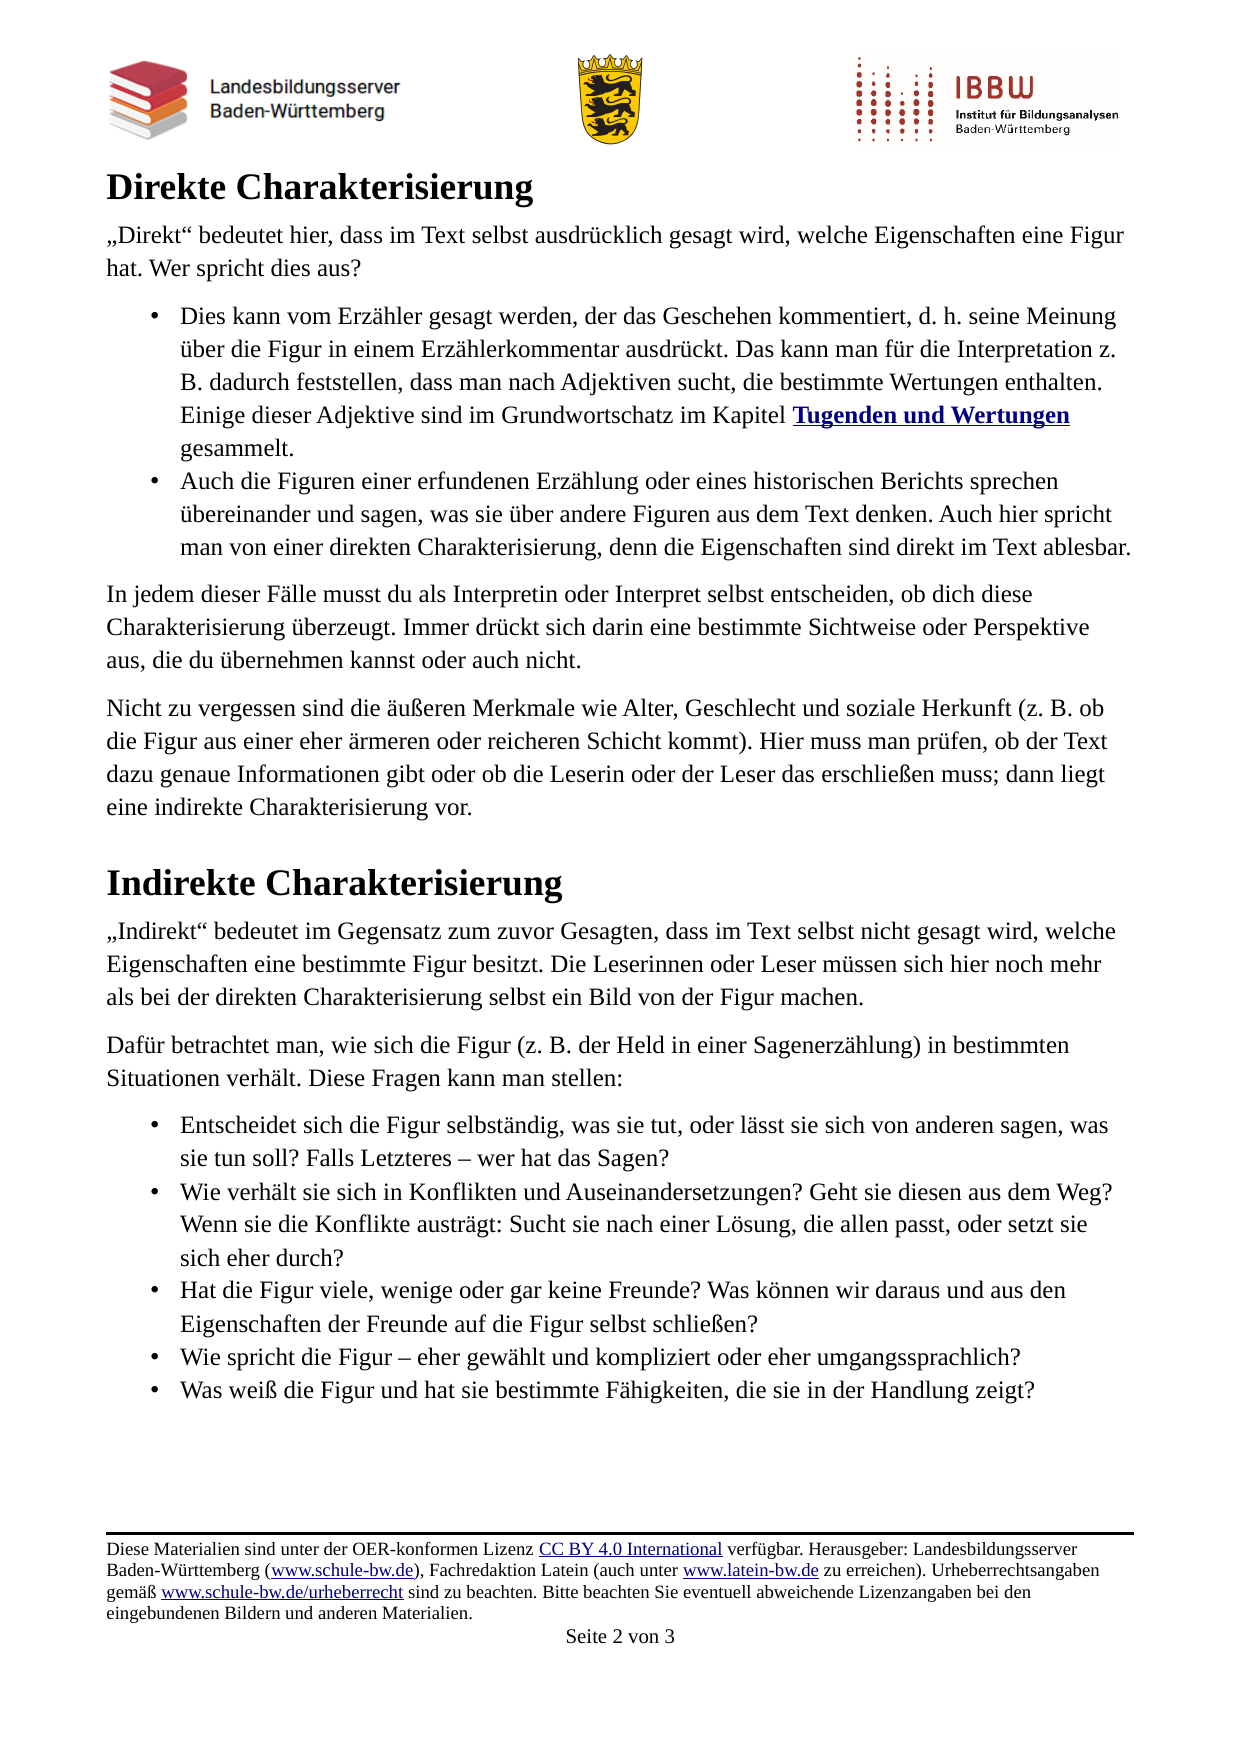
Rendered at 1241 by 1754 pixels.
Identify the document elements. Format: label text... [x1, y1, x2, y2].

list Was weiß die Figur und hat sie bestimmte Fähigkeiten, die sie in der Handlung zeigt? [150, 1375, 1134, 1403]
subtitle Indirekte Charakterisierung [106, 861, 1134, 904]
list Entscheidet sich die Figur selbständig, was sie tut, oder lässt sie sich von anderen sagen, was sie tun soll? Falls Letzteres – wer hat das Sagen? [150, 1111, 1134, 1172]
subtitle Direkte Charakterisierung [106, 164, 1134, 208]
list Dies kann vom Erzähler gesagt werden, der das Geschehen kommentiert, d. h. seine Meinung über die Figur in einem Erzählerkommentar ausdrückt. Das kann man für die Interpretation z. B. dadurch feststellen, dass man nach Adjektiven sucht, die bestimmte Wertungen enthalten. Einige dieser Adjektive sind im Grundwortschatz im Kapitel Tugenden und Wertungen gesammelt. [150, 301, 1134, 462]
list Auch die Figuren einer erfundenen Erzählung oder eines historischen Berichts sprechen übereinander und sagen, was sie über andere Figuren aus dem Text denken. Auch hier spricht man von einer direkten Charakterisierung, denn die Eigenschaften sind direkt im Text ablesbar. [150, 466, 1134, 561]
text „Indirekt“ bedeutet im Gegensatz zum zuvor Gesagten, dass im Text selbst nicht gesagt wird, welche Eigenschaften eine bestimmte Figur besitzt. Die Leserinnen oder Leser müssen sich hier noch mehr als bei der direkten Charakterisierung selbst ein Bild von der Figur machen. [106, 916, 1134, 1011]
text Dafür betrachtet man, wie sich die Figur (z. B. der Held in einer Sagenerzählung) in bestimmten Situationen verhält. Diese Fragen kann man stellen: [106, 1030, 1134, 1092]
list Wie spricht die Figur – eher gewählt und kompliziert oder eher umgangssprachlich? [150, 1342, 1134, 1370]
picture [577, 54, 643, 145]
picture [97, 47, 414, 150]
list Wie verhält sie sich in Konflikten und Auseinandersetzungen? Geht sie diesen aus dem Weg? Wenn sie die Konflikte austrägt: Sucht sie nach einer Lösung, die allen passt, oder setzt sie sich eher durch? [150, 1177, 1134, 1271]
text „Direkt“ bedeutet hier, dass im Text selbst ausdrücklich gesagt wird, welche Eigenschaften eine Figur hat. Wer spricht dies aus? [106, 220, 1134, 282]
picture [852, 52, 1122, 146]
text Nicht zu vergessen sind die äußeren Merkmale wie Alter, Geschlecht und soziale Herkunft (z. B. ob die Figur aus einer eher ärmeren oder reicheren Schicht kommt). Hier muss man prüfen, ob der Text dazu genaue Informationen gibt oder ob die Leserin oder der Leser das erschließen muss; dann liegt eine indirekte Charakterisierung vor. [106, 693, 1134, 821]
text In jedem dieser Fälle musst du als Interpretin oder Interpret selbst entscheiden, ob dich diese Charakterisierung überzeugt. Immer drückt sich darin eine bestimmte Sichtweise oder Perspektive aus, die du übernehmen kannst oder auch nicht. [106, 579, 1134, 674]
list Hat die Figur viele, wenige oder gar keine Freunde? Was können wir daraus und aus den Eigenschaften der Freunde auf die Figur selbst schließen? [150, 1276, 1134, 1337]
